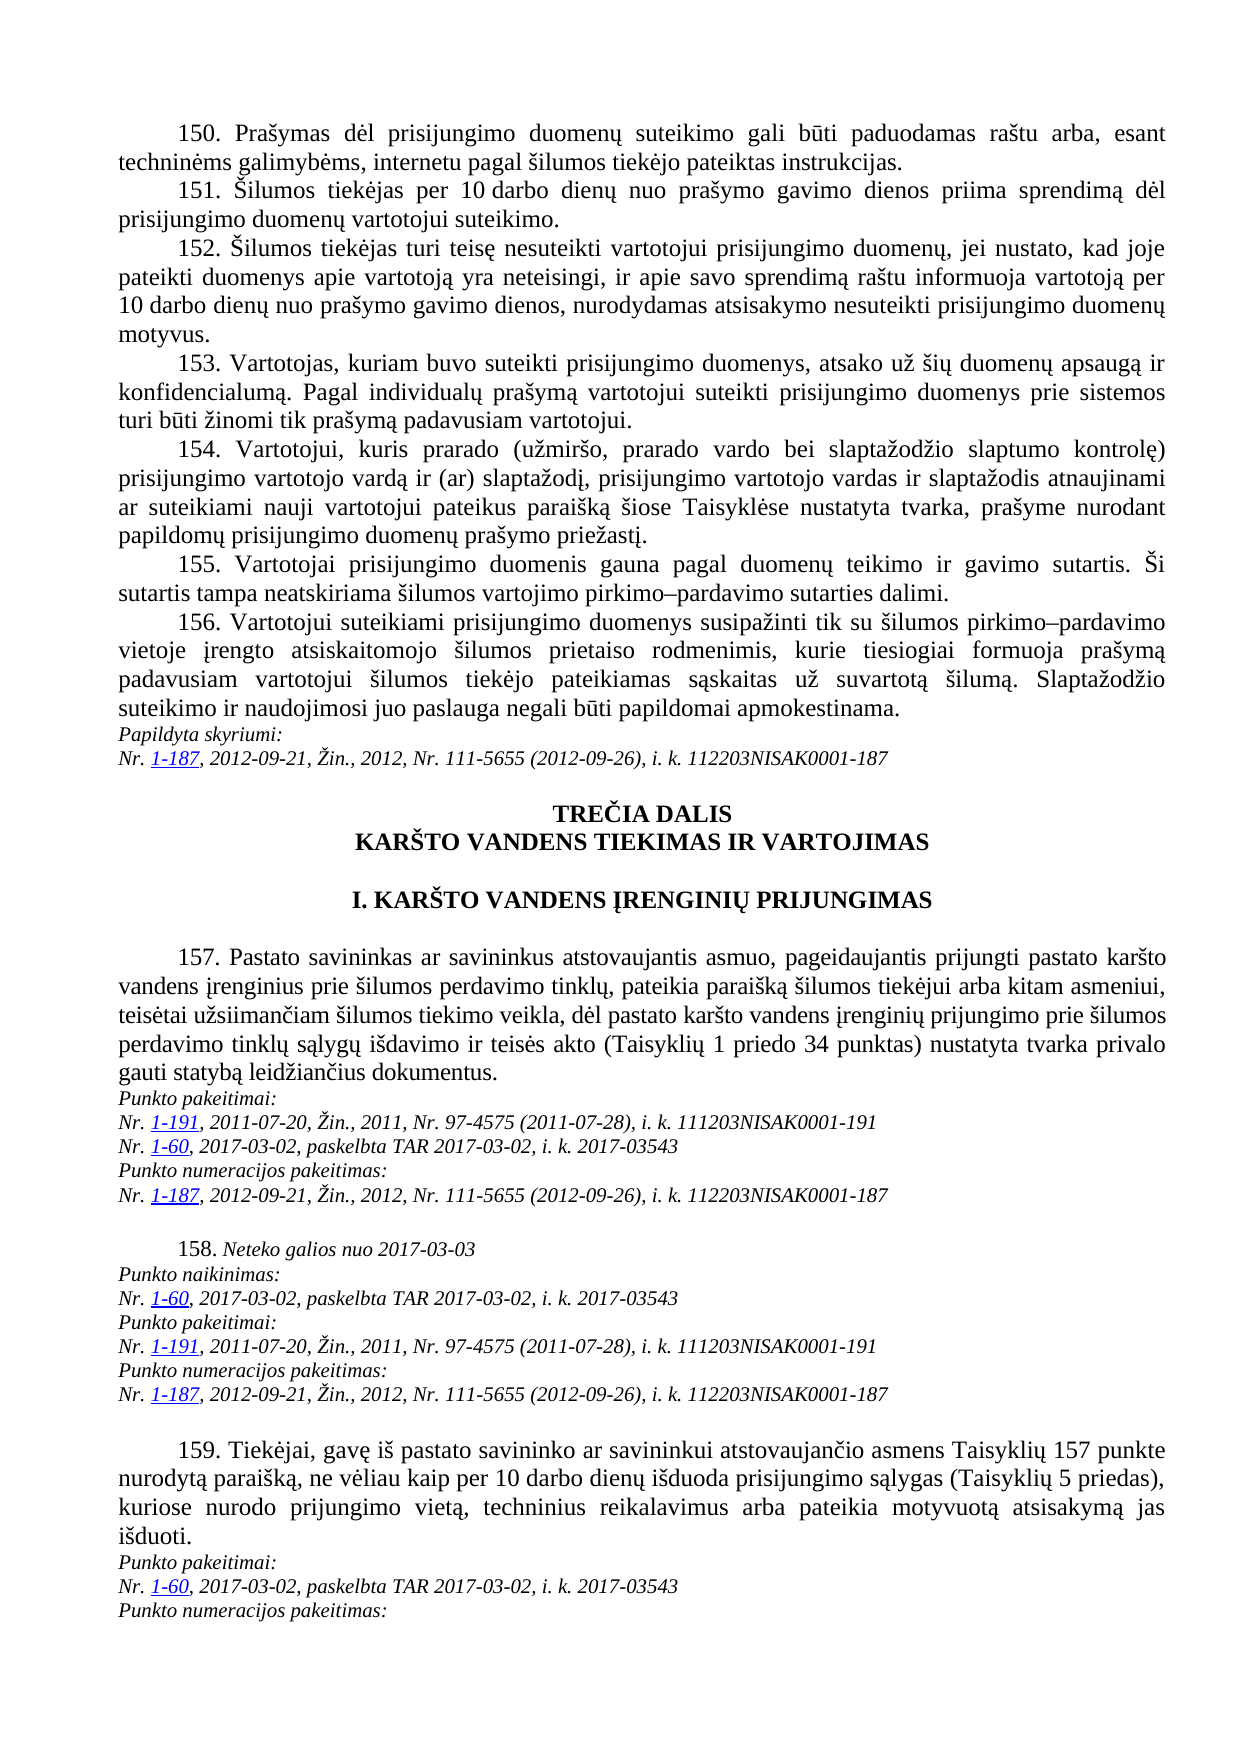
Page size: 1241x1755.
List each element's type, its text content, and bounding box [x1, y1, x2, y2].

text Punkto numeracijos pakeitimas: [118, 1158, 1166, 1182]
text KARŠTO VANDENS TIEKIMAS IR VARTOJIMAS [118, 827, 1166, 856]
text Punkto numeracijos pakeitimas: [118, 1358, 1166, 1382]
text Punkto pakeitimai: [118, 1086, 1166, 1110]
text Nr. 1-191, 2011-07-20, Žin., 2011, Nr. 97-4575 (2011-07-28), i. k. 111203NISAK0001-191 [118, 1110, 1166, 1134]
text 157. Pastato savininkas ar savininkus atstovaujantis asmuo, pageidaujantis prijungti pastato karšto vandens įrenginius prie šilumos perdavimo tinklų, pateikia paraišką šilumos tiekėjui arba kitam asmeniui, teisėtai užsiimančiam šilumos tiekimo veikla, dėl pastato karšto vandens įrenginių prijungimo prie šilumos perdavimo tinklų sąlygų išdavimo ir teisės akto (Taisyklių 1 priedo 34 punktas) nustatyta tvarka privalo gauti statybą leidžiančius dokumentus. [118, 942, 1166, 1086]
text 159. Tiekėjai, gavę iš pastato savininko ar savininkui atstovaujančio asmens Taisyklių 157 punkte nurodytą paraišką, ne vėliau kaip per 10 darbo dienų išduoda prisijungimo sąlygas (Taisyklių 5 priedas), kuriose nurodo prijungimo vietą, techninius reikalavimus arba pateikia motyvuotą atsisakymą jas išduoti. [118, 1435, 1166, 1550]
text Punkto pakeitimai: [118, 1310, 1166, 1334]
text Punkto naikinimas: [118, 1262, 1166, 1286]
text 155. Vartotojai prisijungimo duomenis gauna pagal duomenų teikimo ir gavimo sutartis. Ši sutartis tampa neatskiriama šilumos vartojimo pirkimo–pardavimo sutarties dalimi. [118, 549, 1166, 607]
text 158. Neteko galios nuo 2017-03-03 [118, 1235, 1166, 1262]
text 152. Šilumos tiekėjas turi teisę nesuteikti vartotojui prisijungimo duomenų, jei nustato, kad joje pateikti duomenys apie vartotoją yra neteisingi, ir apie savo sprendimą raštu informuoja vartotoją per 10 darbo dienų nuo prašymo gavimo dienos, nurodydamas atsisakymo nesuteikti prisijungimo duomenų motyvus. [118, 233, 1166, 348]
text Nr. 1-187, 2012-09-21, Žin., 2012, Nr. 111-5655 (2012-09-26), i. k. 112203NISAK0001-187 [118, 1182, 1166, 1207]
text Papildyta skyriumi: [118, 722, 1166, 746]
text 156. Vartotojui suteikiami prisijungimo duomenys susipažinti tik su šilumos pirkimo–pardavimo vietoje įrengto atsiskaitomojo šilumos prietaiso rodmenimis, kurie tiesiogiai formuoja prašymą padavusiam vartotojui šilumos tiekėjo pateikiamas sąskaitas už suvartotą šilumą. Slaptažodžio suteikimo ir naudojimosi juo paslauga negali būti papildomai apmokestinama. [118, 607, 1166, 722]
text Nr. 1-187, 2012-09-21, Žin., 2012, Nr. 111-5655 (2012-09-26), i. k. 112203NISAK0001-187 [118, 1382, 1166, 1406]
text 150. Prašymas dėl prisijungimo duomenų suteikimo gali būti paduodamas raštu arba, esant techninėms galimybėms, internetu pagal šilumos tiekėjo pateiktas instrukcijas. [118, 118, 1166, 176]
text Nr. 1-60, 2017-03-02, paskelbta TAR 2017-03-02, i. k. 2017-03543 [118, 1134, 1166, 1158]
text 154. Vartotojui, kuris prarado (užmiršo, prarado vardo bei slaptažodžio slaptumo kontrolę) prisijungimo vartotojo vardą ir (ar) slaptažodį, prisijungimo vartotojo vardas ir slaptažodis atnaujinami ar suteikiami nauji vartotojui pateikus paraišką šiose Taisyklėse nustatyta tvarka, prašyme nurodant papildomų prisijungimo duomenų prašymo priežastį. [118, 434, 1166, 549]
text Nr. 1-191, 2011-07-20, Žin., 2011, Nr. 97-4575 (2011-07-28), i. k. 111203NISAK0001-191 [118, 1334, 1166, 1358]
text 153. Vartotojas, kuriam buvo suteikti prisijungimo duomenys, atsako už šių duomenų apsaugą ir konfidencialumą. Pagal individualų prašymą vartotojui suteikti prisijungimo duomenys prie sistemos turi būti žinomi tik prašymą padavusiam vartotojui. [118, 348, 1166, 434]
text TREČIA DALIS [118, 799, 1166, 827]
text 151. Šilumos tiekėjas per 10 darbo dienų nuo prašymo gavimo dienos priima sprendimą dėl prisijungimo duomenų vartotojui suteikimo. [118, 176, 1166, 233]
text Punkto numeracijos pakeitimas: [118, 1598, 1166, 1622]
text Nr. 1-60, 2017-03-02, paskelbta TAR 2017-03-02, i. k. 2017-03543 [118, 1574, 1166, 1598]
text I. KARŠTO VANDENS ĮRENGINIŲ PRIJUNGIMAS [118, 885, 1166, 914]
text Nr. 1-60, 2017-03-02, paskelbta TAR 2017-03-02, i. k. 2017-03543 [118, 1286, 1166, 1310]
text Punkto pakeitimai: [118, 1550, 1166, 1574]
text Nr. 1-187, 2012-09-21, Žin., 2012, Nr. 111-5655 (2012-09-26), i. k. 112203NISAK0001-187 [118, 746, 1166, 770]
